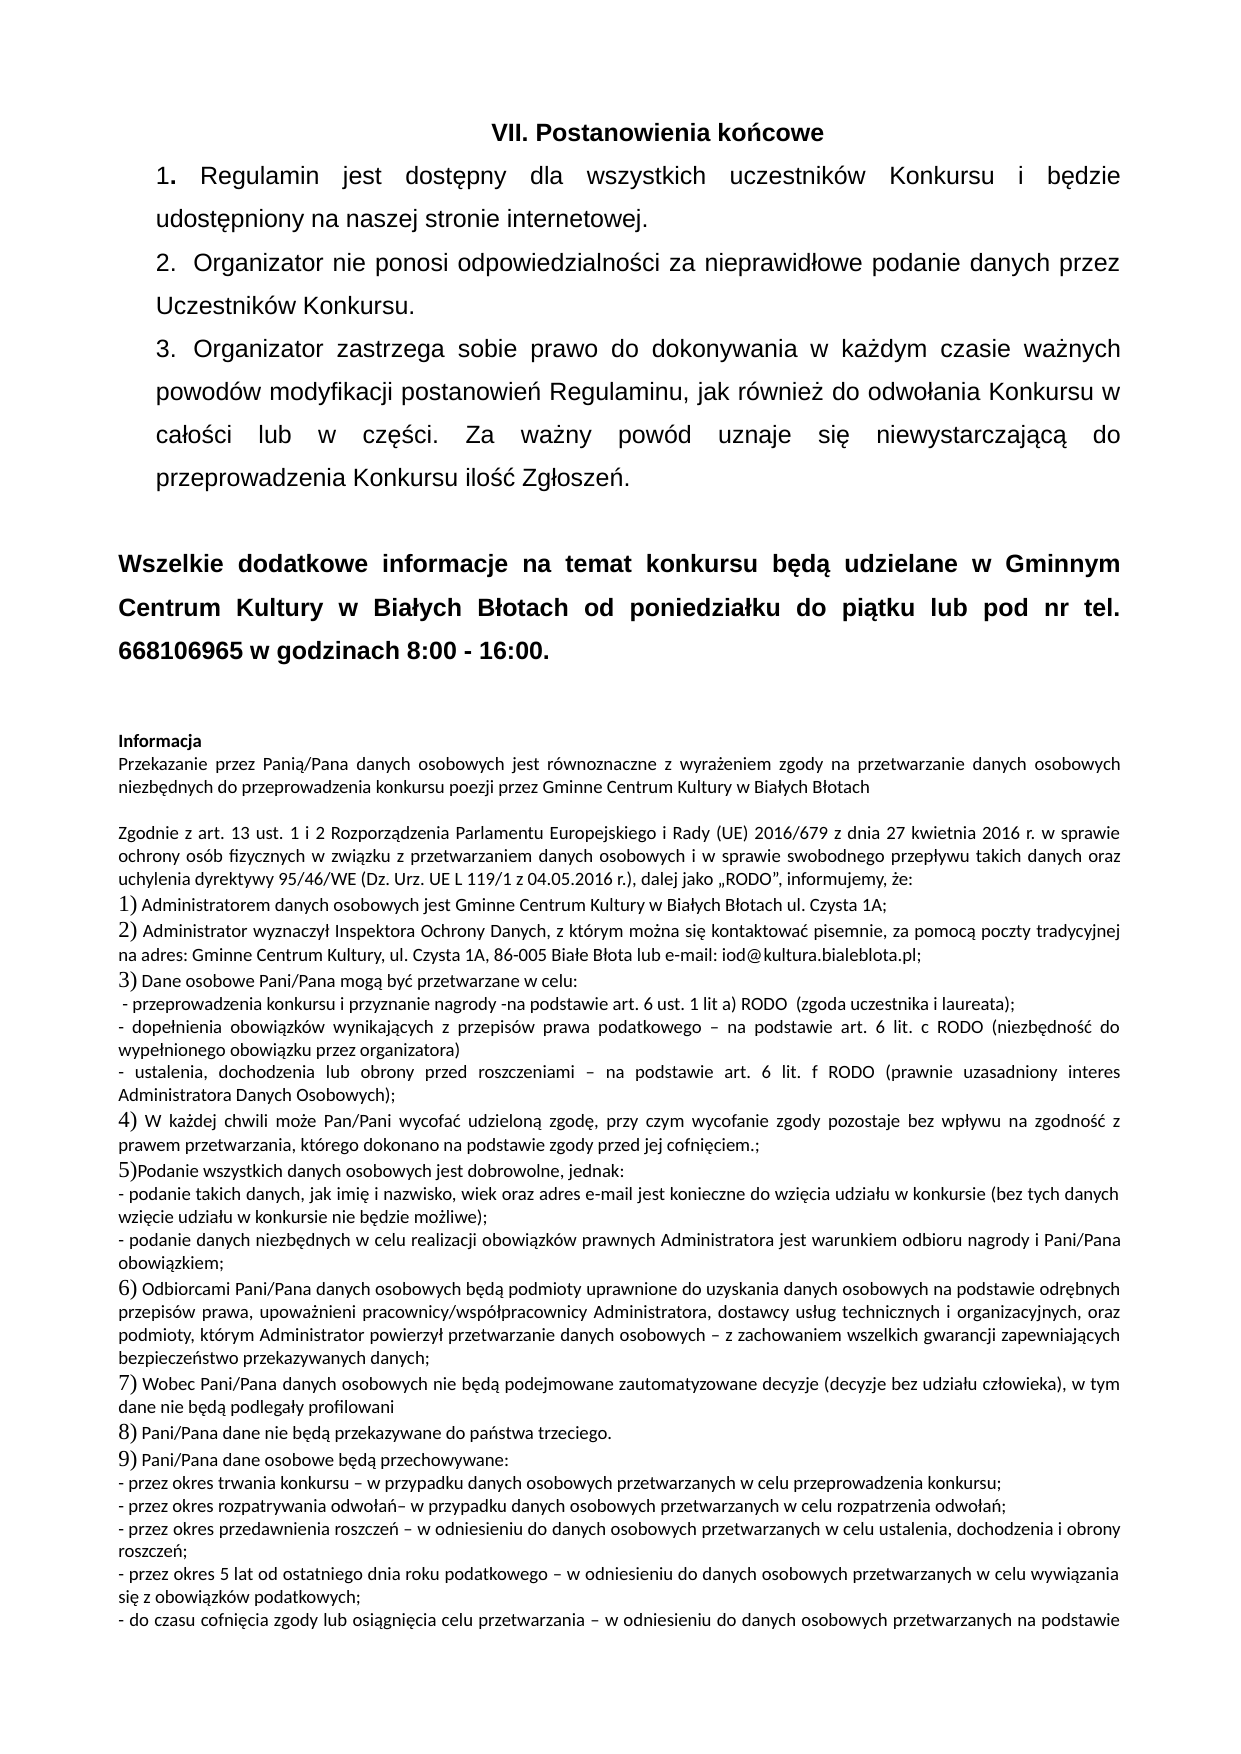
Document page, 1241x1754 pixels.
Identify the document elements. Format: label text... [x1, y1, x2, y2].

text Zgodnie z art. 13 ust. 1 i 2 Rozporządzenia Parlamentu Europejskiego i Rady (UE) 2016/679 z dnia 27 kwietnia 2016 r. w sprawie ochrony osób fizycznych w związku z przetwarzaniem danych osobowych i w sprawie swobodnego przepływu takich danych oraz uchylenia dyrektywy 95/46/WE (Dz. Urz. UE L 119/1 z 04.05.2016 r.), dalej jako „RODO”, informujemy, że: [118, 798, 1122, 890]
list Administrator wyznaczył Inspektora Ochrony Danych, z którym można się kontaktować pisemnie, za pomocą poczty tradycyjnej na adres: Gminne Centrum Kultury, ul. Czysta 1A, 86-005 Białe Błota lub e-mail: iod@kultura.bialeblota.pl; [118, 916, 1122, 966]
text - przeprowadzenia konkursu i przyznanie nagrody -na podstawie art. 6 ust. 1 lit a) RODO (zgoda uczestnika i laureata); [118, 992, 1122, 1015]
list VII. Postanowienia końcowe [156, 118, 1122, 147]
text 1. Regulamin jest dostępny dla wszystkich uczestników Konkursu i będzie udostępniony na naszej stronie internetowej. [156, 161, 1122, 233]
list Organizator nie ponosi odpowiedzialności za nieprawidłowe podanie danych przez Uczestników Konkursu. [156, 247, 1122, 319]
text Informacja Przekazanie przez Panią/Pana danych osobowych jest równoznaczne z wyrażeniem zgody na przetwarzanie danych osobowych niezbędnych do przeprowadzenia konkursu poezji przez Gminne Centrum Kultury w Białych Błotach [118, 729, 1122, 798]
text - przez okres rozpatrywania odwołań– w przypadku danych osobowych przetwarzanych w celu rozpatrzenia odwołań; [118, 1494, 1122, 1517]
text - podanie danych niezbędnych w celu realizacji obowiązków prawnych Administratora jest warunkiem odbioru nagrody i Pani/Pana obowiązkiem; [118, 1228, 1122, 1274]
text - dopełnienia obowiązków wynikających z przepisów prawa podatkowego – na podstawie art. 6 lit. c RODO (niezbędność do wypełnionego obowiązku przez organizatora) [118, 1015, 1122, 1061]
list Pani/Pana dane osobowe będą przechowywane: [118, 1444, 1122, 1471]
text - przez okres 5 lat od ostatniego dnia roku podatkowego – w odniesieniu do danych osobowych przetwarzanych w celu wywiązania się z obowiązków podatkowych; [118, 1563, 1122, 1608]
list Odbiorcami Pani/Pana danych osobowych będą podmioty uprawnione do uzyskania danych osobowych na podstawie odrębnych przepisów prawa, upoważnieni pracownicy/współpracownicy Administratora, dostawcy usług technicznych i organizacyjnych, oraz podmioty, którym Administrator powierzył przetwarzanie danych osobowych – z zachowaniem wszelkich gwarancji zapewniających bezpieczeństwo przekazywanych danych; [118, 1274, 1122, 1369]
text Wszelkie dodatkowe informacje na temat konkursu będą udzielane w Gminnym Centrum Kultury w Białych Błotach od poniedziałku do piątku lub pod nr tel. 668106965 w godzinach 8:00 - 16:00. [118, 549, 1122, 664]
list Podanie wszystkich danych osobowych jest dobrowolne, jednak: [118, 1156, 1122, 1182]
list Administratorem danych osobowych jest Gminne Centrum Kultury w Białych Błotach ul. Czysta 1A; [118, 890, 1122, 916]
text - podanie takich danych, jak imię i nazwisko, wiek oraz adres e-mail jest konieczne do wzięcia udziału w konkursie (bez tych danych wzięcie udziału w konkursie nie będzie możliwe); [118, 1182, 1122, 1228]
list Wobec Pani/Pana danych osobowych nie będą podejmowane zautomatyzowane decyzje (decyzje bez udziału człowieka), w tym dane nie będą podlegały profilowani [118, 1369, 1122, 1418]
list Pani/Pana dane nie będą przekazywane do państwa trzeciego. [118, 1418, 1122, 1444]
text - do czasu cofnięcia zgody lub osiągnięcia celu przetwarzania – w odniesieniu do danych osobowych przetwarzanych na podstawie [118, 1608, 1122, 1631]
list Organizator zastrzega sobie prawo do dokonywania w każdym czasie ważnych powodów modyfikacji postanowień Regulaminu, jak również do odwołania Konkursu w całości lub w części. Za ważny powód uznaje się niewystarczającą do przeprowadzenia Konkursu ilość Zgłoszeń. [156, 334, 1122, 492]
text - przez okres trwania konkursu – w przypadku danych osobowych przetwarzanych w celu przeprowadzenia konkursu; [118, 1471, 1122, 1494]
list W każdej chwili może Pan/Pani wycofać udzieloną zgodę, przy czym wycofanie zgody pozostaje bez wpływu na zgodność z prawem przetwarzania, którego dokonano na podstawie zgody przed jej cofnięciem.; [118, 1107, 1122, 1156]
text - ustalenia, dochodzenia lub obrony przed roszczeniami – na podstawie art. 6 lit. f RODO (prawnie uzasadniony interes Administratora Danych Osobowych); [118, 1061, 1122, 1107]
text - przez okres przedawnienia roszczeń – w odniesieniu do danych osobowych przetwarzanych w celu ustalenia, dochodzenia i obrony roszczeń; [118, 1517, 1122, 1563]
list Dane osobowe Pani/Pana mogą być przetwarzane w celu: [118, 966, 1122, 992]
